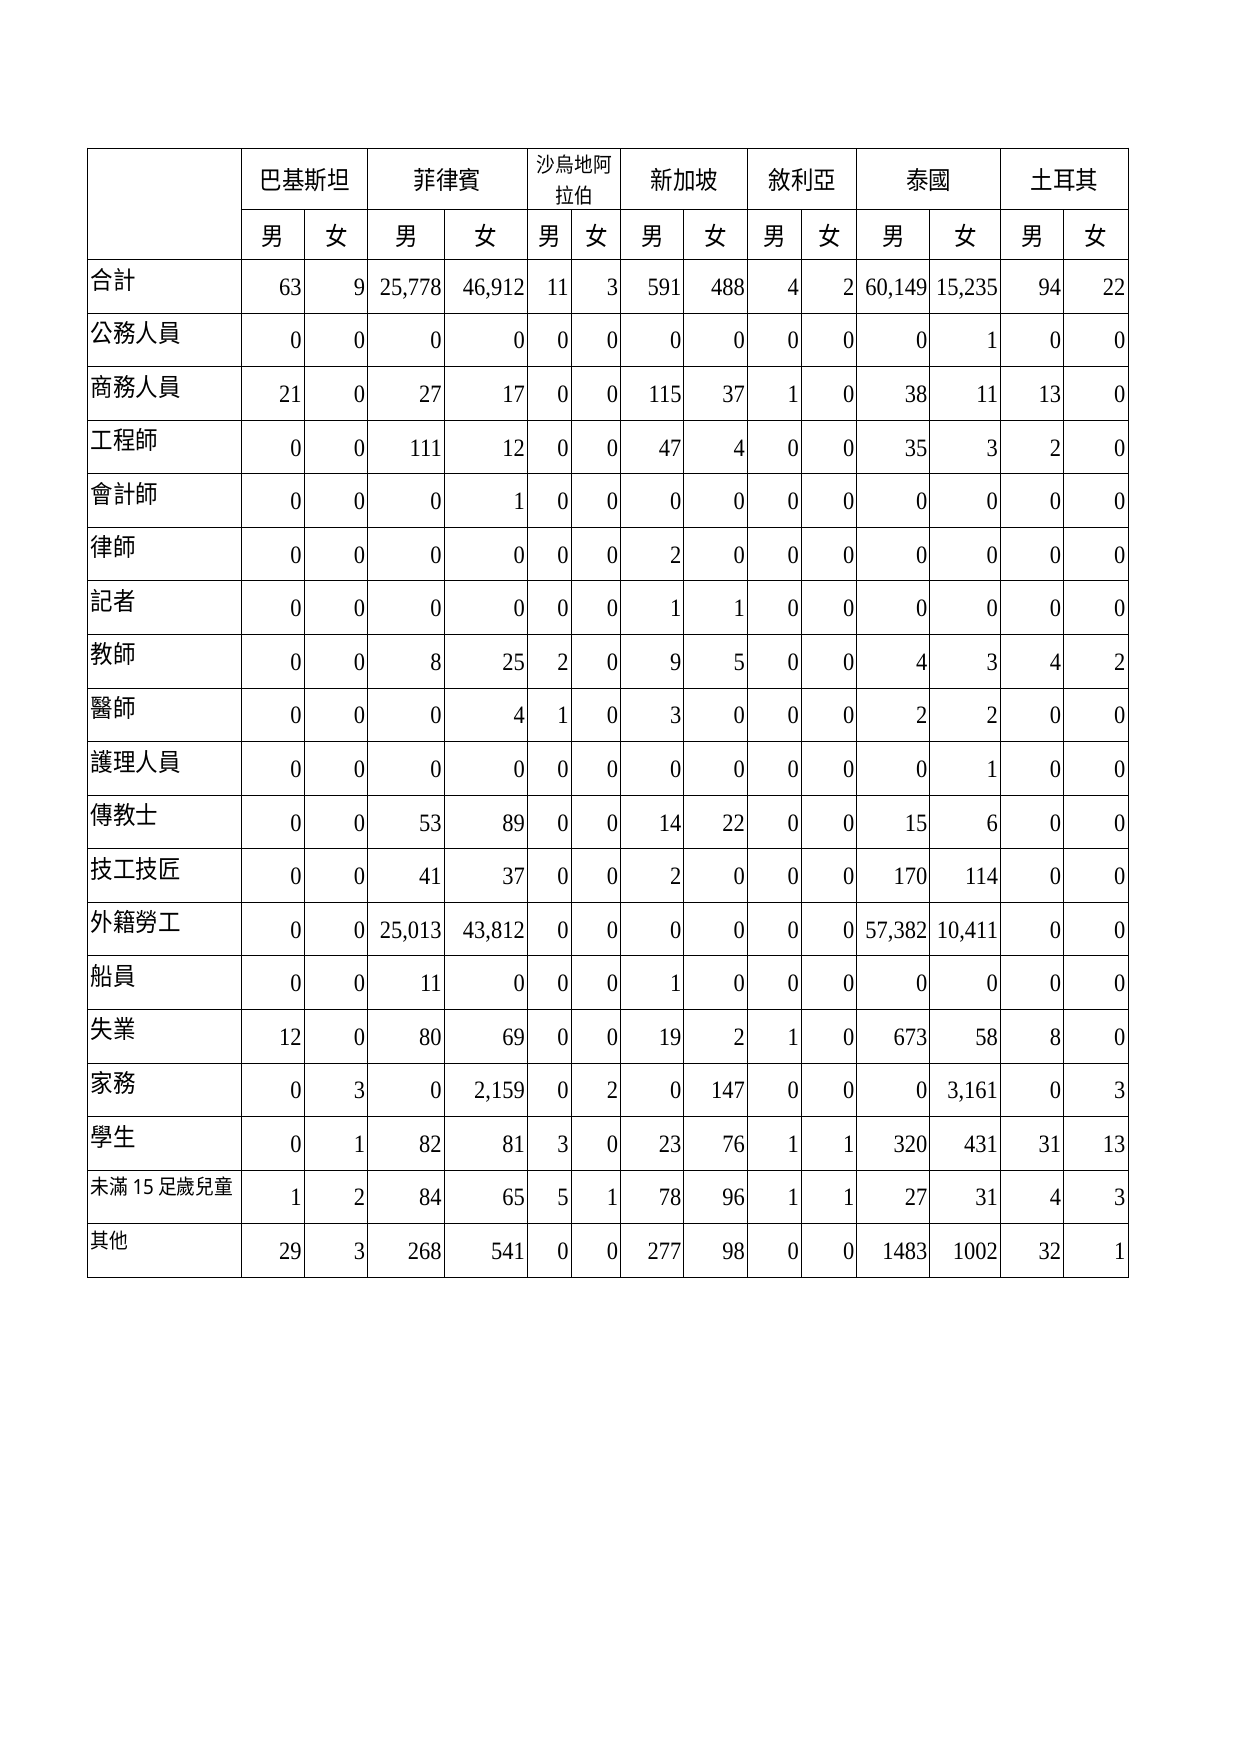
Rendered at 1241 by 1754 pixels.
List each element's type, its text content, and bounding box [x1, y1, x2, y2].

table_cell 0 [857, 528, 929, 580]
table_cell 1002 [930, 1224, 1000, 1277]
table_cell 4 [1001, 635, 1063, 687]
table_cell 0 [748, 796, 801, 848]
table_cell 9 [305, 260, 367, 313]
table_cell 0 [572, 474, 620, 527]
table_cell 25,778 [368, 260, 444, 313]
table_cell 1 [684, 581, 747, 634]
table_cell 94 [1001, 260, 1063, 313]
table_cell 0 [305, 581, 367, 634]
table_cell 0 [528, 1064, 571, 1116]
table_cell 0 [572, 1117, 620, 1169]
table_cell 4 [748, 260, 801, 313]
table_cell 0 [802, 1010, 856, 1062]
table_cell 0 [572, 796, 620, 848]
table_cell 591 [621, 260, 683, 313]
table_cell 0 [802, 956, 856, 1009]
table_cell 0 [748, 742, 801, 795]
table_cell 0 [572, 421, 620, 473]
table_cell 0 [802, 314, 856, 366]
table_cell 0 [621, 1064, 683, 1116]
table_cell 女 [572, 210, 620, 259]
table_cell 2 [684, 1010, 747, 1062]
table_cell 教師 [88, 635, 241, 687]
table_cell 外籍勞工 [88, 903, 241, 955]
table_cell 76 [684, 1117, 747, 1169]
table_cell 傳教士 [88, 796, 241, 848]
table_cell 0 [748, 581, 801, 634]
table_cell 0 [305, 474, 367, 527]
table_cell 0 [445, 314, 527, 366]
table_cell 0 [572, 1010, 620, 1062]
table_cell 6 [930, 796, 1000, 848]
table_cell 0 [1064, 474, 1128, 527]
table_cell 0 [802, 367, 856, 420]
table_cell 3 [930, 635, 1000, 687]
table_cell 0 [748, 689, 801, 741]
table_cell 0 [305, 742, 367, 795]
table_cell 1 [930, 314, 1000, 366]
table_cell 醫師 [88, 689, 241, 741]
table_cell 2 [1001, 421, 1063, 473]
table_cell 0 [528, 796, 571, 848]
table_cell 3 [305, 1224, 367, 1277]
table_cell 護理人員 [88, 742, 241, 795]
table_cell 37 [445, 849, 527, 902]
table_cell 147 [684, 1064, 747, 1116]
table_cell 0 [1001, 474, 1063, 527]
table_cell 0 [1001, 796, 1063, 848]
table_cell 會計師 [88, 474, 241, 527]
table_cell 0 [684, 474, 747, 527]
table_cell 27 [857, 1171, 929, 1223]
table_cell 0 [1064, 1010, 1128, 1062]
table_header 菲律賓 [368, 149, 527, 209]
table_cell 13 [1064, 1117, 1128, 1169]
table_cell 0 [368, 689, 444, 741]
table_cell 0 [305, 956, 367, 1009]
table_cell 男 [1001, 210, 1063, 259]
table_cell 0 [242, 903, 304, 955]
table_cell 0 [930, 956, 1000, 1009]
table_cell 96 [684, 1171, 747, 1223]
table_cell 0 [305, 1010, 367, 1062]
table_cell 0 [802, 689, 856, 741]
table_cell 0 [802, 581, 856, 634]
table_cell 0 [528, 1010, 571, 1062]
table_cell 0 [930, 581, 1000, 634]
table_cell 431 [930, 1117, 1000, 1169]
table_cell 0 [572, 689, 620, 741]
table_cell 1 [748, 1117, 801, 1169]
table_cell 男 [621, 210, 683, 259]
table_cell 82 [368, 1117, 444, 1169]
table_cell 0 [528, 367, 571, 420]
table_cell 22 [1064, 260, 1128, 313]
table_cell 0 [1001, 314, 1063, 366]
table_cell 0 [684, 903, 747, 955]
table_cell 其他 [88, 1224, 241, 1277]
table_cell 男 [368, 210, 444, 259]
table_cell 0 [621, 474, 683, 527]
table_cell 19 [621, 1010, 683, 1062]
table_cell 98 [684, 1224, 747, 1277]
table_cell 2 [305, 1171, 367, 1223]
table_cell 0 [857, 581, 929, 634]
table_cell 0 [445, 956, 527, 1009]
table_cell 29 [242, 1224, 304, 1277]
table_cell 0 [748, 849, 801, 902]
table_cell 1483 [857, 1224, 929, 1277]
table_cell 0 [528, 849, 571, 902]
table_cell 114 [930, 849, 1000, 902]
table_cell 63 [242, 260, 304, 313]
table_cell 0 [242, 474, 304, 527]
table_cell 0 [305, 367, 367, 420]
table_cell 21 [242, 367, 304, 420]
table_cell 0 [748, 1064, 801, 1116]
table_cell 男 [242, 210, 304, 259]
table_cell 0 [802, 528, 856, 580]
table_cell 1 [621, 956, 683, 1009]
table_cell 工程師 [88, 421, 241, 473]
table_cell 15,235 [930, 260, 1000, 313]
table_cell 0 [748, 314, 801, 366]
table_cell 37 [684, 367, 747, 420]
table_cell 1 [305, 1117, 367, 1169]
table_header 巴基斯坦 [242, 149, 367, 209]
table_cell 2 [621, 849, 683, 902]
table_cell 673 [857, 1010, 929, 1062]
table_cell 2 [572, 1064, 620, 1116]
table_cell 男 [857, 210, 929, 259]
table_cell 17 [445, 367, 527, 420]
table_cell 5 [684, 635, 747, 687]
table_cell 10,411 [930, 903, 1000, 955]
table_cell 0 [1064, 956, 1128, 1009]
table_cell 0 [857, 956, 929, 1009]
table_cell 0 [748, 635, 801, 687]
table_cell 女 [802, 210, 856, 259]
table_cell 0 [684, 528, 747, 580]
table_cell 0 [1064, 581, 1128, 634]
table_header 新加坡 [621, 149, 747, 209]
table_cell 43,812 [445, 903, 527, 955]
table_cell 0 [802, 635, 856, 687]
table_cell 0 [445, 528, 527, 580]
table_cell 1 [621, 581, 683, 634]
table_cell 1 [528, 689, 571, 741]
table_cell 31 [1001, 1117, 1063, 1169]
table_cell 4 [857, 635, 929, 687]
table_cell 0 [528, 956, 571, 1009]
table_cell 0 [528, 742, 571, 795]
table_cell 12 [242, 1010, 304, 1062]
table_cell 2 [528, 635, 571, 687]
table_cell 0 [305, 635, 367, 687]
table_cell 0 [305, 314, 367, 366]
table_cell 0 [305, 421, 367, 473]
table_cell 3 [930, 421, 1000, 473]
table_cell 3 [528, 1117, 571, 1169]
table_cell 0 [368, 528, 444, 580]
table_header 敘利亞 [748, 149, 856, 209]
table_cell 3 [572, 260, 620, 313]
table_cell 0 [1001, 1064, 1063, 1116]
table_cell 11 [930, 367, 1000, 420]
table_cell 0 [930, 528, 1000, 580]
table_cell 女 [684, 210, 747, 259]
table_cell 541 [445, 1224, 527, 1277]
table_cell 0 [748, 956, 801, 1009]
table_header 土耳其 [1001, 149, 1128, 209]
table_cell 89 [445, 796, 527, 848]
table_cell 1 [242, 1171, 304, 1223]
table_cell 學生 [88, 1117, 241, 1169]
table_cell 0 [242, 314, 304, 366]
table_cell 0 [242, 421, 304, 473]
table_cell 船員 [88, 956, 241, 1009]
table_cell 2 [857, 689, 929, 741]
table_cell 0 [621, 742, 683, 795]
table_cell 3,161 [930, 1064, 1000, 1116]
table_cell 46,912 [445, 260, 527, 313]
table_cell 0 [748, 474, 801, 527]
table_cell 14 [621, 796, 683, 848]
table_cell 0 [1001, 903, 1063, 955]
table_header 沙烏地阿拉伯 [528, 149, 620, 209]
table_cell 男 [748, 210, 801, 259]
table_cell 12 [445, 421, 527, 473]
table_cell 0 [528, 528, 571, 580]
table_cell 0 [368, 314, 444, 366]
table_cell 32 [1001, 1224, 1063, 1277]
table_cell 0 [528, 474, 571, 527]
table_cell 0 [802, 796, 856, 848]
table_cell 0 [857, 1064, 929, 1116]
table_cell 0 [802, 474, 856, 527]
table_cell 5 [528, 1171, 571, 1223]
table_cell 技工技匠 [88, 849, 241, 902]
table_cell 27 [368, 367, 444, 420]
table_cell 0 [684, 956, 747, 1009]
table_cell 320 [857, 1117, 929, 1169]
table_cell 0 [1001, 528, 1063, 580]
table_cell 277 [621, 1224, 683, 1277]
table_cell 23 [621, 1117, 683, 1169]
table_cell 公務人員 [88, 314, 241, 366]
table_cell 2 [621, 528, 683, 580]
table_cell 0 [242, 1117, 304, 1169]
table_cell 31 [930, 1171, 1000, 1223]
table_cell 0 [572, 742, 620, 795]
table_cell 0 [684, 314, 747, 366]
table_cell 0 [242, 956, 304, 1009]
table_cell 家務 [88, 1064, 241, 1116]
table_cell 0 [572, 581, 620, 634]
table_cell 0 [528, 581, 571, 634]
table_cell 0 [1064, 421, 1128, 473]
table_cell 57,382 [857, 903, 929, 955]
table_header [88, 149, 241, 259]
table_cell 0 [528, 421, 571, 473]
table_cell 0 [368, 1064, 444, 1116]
table_cell 女 [1064, 210, 1128, 259]
table_cell 38 [857, 367, 929, 420]
table_cell 0 [802, 1064, 856, 1116]
table_cell 0 [1064, 528, 1128, 580]
table_cell 2,159 [445, 1064, 527, 1116]
table_cell 1 [445, 474, 527, 527]
table_cell 1 [1064, 1224, 1128, 1277]
table_cell 268 [368, 1224, 444, 1277]
table_cell 0 [621, 903, 683, 955]
table_cell 0 [1064, 367, 1128, 420]
table_cell 0 [305, 528, 367, 580]
table_cell 13 [1001, 367, 1063, 420]
table_cell 111 [368, 421, 444, 473]
table_cell 0 [242, 742, 304, 795]
table_cell 0 [684, 742, 747, 795]
table_cell 0 [242, 581, 304, 634]
table_cell 8 [368, 635, 444, 687]
table_cell 0 [242, 635, 304, 687]
table_cell 0 [242, 796, 304, 848]
table_cell 0 [445, 742, 527, 795]
table_cell 9 [621, 635, 683, 687]
table_cell 53 [368, 796, 444, 848]
table_cell 0 [1064, 742, 1128, 795]
table_cell 未滿15足歲兒童 [88, 1171, 241, 1223]
table_cell 0 [242, 849, 304, 902]
table_cell 0 [242, 1064, 304, 1116]
table_cell 0 [368, 581, 444, 634]
table_cell 0 [802, 903, 856, 955]
table_cell 8 [1001, 1010, 1063, 1062]
table_cell 記者 [88, 581, 241, 634]
table_cell 0 [572, 849, 620, 902]
table_cell 0 [1001, 849, 1063, 902]
table_cell 1 [748, 1010, 801, 1062]
table_cell 41 [368, 849, 444, 902]
table_cell 25,013 [368, 903, 444, 955]
table_cell 0 [748, 421, 801, 473]
table_cell 0 [305, 689, 367, 741]
table_cell 0 [572, 1224, 620, 1277]
table_cell 女 [930, 210, 1000, 259]
table_cell 0 [572, 956, 620, 1009]
table_cell 80 [368, 1010, 444, 1062]
table_cell 0 [528, 1224, 571, 1277]
table_cell 0 [1001, 689, 1063, 741]
table_cell 1 [748, 367, 801, 420]
table_cell 0 [572, 903, 620, 955]
table_cell 15 [857, 796, 929, 848]
table_cell 3 [305, 1064, 367, 1116]
table_cell 60,149 [857, 260, 929, 313]
table_cell 0 [242, 689, 304, 741]
table_cell 170 [857, 849, 929, 902]
table_cell 47 [621, 421, 683, 473]
table_cell 3 [1064, 1171, 1128, 1223]
table_cell 0 [802, 421, 856, 473]
table_cell 0 [305, 903, 367, 955]
table_cell 0 [1064, 796, 1128, 848]
table_cell 0 [802, 742, 856, 795]
table_cell 0 [748, 903, 801, 955]
table_cell 0 [1064, 689, 1128, 741]
table_cell 1 [802, 1117, 856, 1169]
table_cell 0 [445, 581, 527, 634]
table_cell 男 [528, 210, 571, 259]
table_cell 0 [242, 528, 304, 580]
table_cell 0 [572, 367, 620, 420]
table_cell 0 [857, 474, 929, 527]
table_cell 0 [572, 314, 620, 366]
table_cell 0 [1064, 314, 1128, 366]
table_cell 0 [1001, 956, 1063, 1009]
table_cell 0 [572, 635, 620, 687]
table_cell 3 [621, 689, 683, 741]
table_cell 25 [445, 635, 527, 687]
table_cell 0 [1001, 742, 1063, 795]
table_cell 81 [445, 1117, 527, 1169]
table_cell 65 [445, 1171, 527, 1223]
table_cell 0 [1064, 903, 1128, 955]
table_cell 488 [684, 260, 747, 313]
table_cell 4 [445, 689, 527, 741]
table_cell 78 [621, 1171, 683, 1223]
table_cell 0 [528, 314, 571, 366]
table_cell 0 [305, 796, 367, 848]
table_cell 0 [368, 742, 444, 795]
table_cell 女 [305, 210, 367, 259]
table_cell 1 [802, 1171, 856, 1223]
table_cell 商務人員 [88, 367, 241, 420]
table_cell 0 [802, 1224, 856, 1277]
table_cell 0 [748, 528, 801, 580]
table_cell 0 [802, 849, 856, 902]
table_header 泰國 [857, 149, 1000, 209]
table_cell 4 [684, 421, 747, 473]
table_cell 0 [305, 849, 367, 902]
table_cell 合計 [88, 260, 241, 313]
table_cell 2 [930, 689, 1000, 741]
table_cell 3 [1064, 1064, 1128, 1116]
table_cell 2 [1064, 635, 1128, 687]
table_cell 0 [748, 1224, 801, 1277]
table_cell 0 [684, 689, 747, 741]
table_cell 0 [621, 314, 683, 366]
table_cell 0 [528, 903, 571, 955]
table_cell 1 [748, 1171, 801, 1223]
table_cell 失業 [88, 1010, 241, 1062]
table_cell 115 [621, 367, 683, 420]
table_cell 4 [1001, 1171, 1063, 1223]
table_cell 女 [445, 210, 527, 259]
table_cell 1 [930, 742, 1000, 795]
table_cell 0 [857, 314, 929, 366]
table_cell 84 [368, 1171, 444, 1223]
table_cell 0 [857, 742, 929, 795]
table_cell 11 [528, 260, 571, 313]
table_cell 35 [857, 421, 929, 473]
table_cell 律師 [88, 528, 241, 580]
table_cell 22 [684, 796, 747, 848]
table_cell 2 [802, 260, 856, 313]
table_cell 0 [368, 474, 444, 527]
table_cell 58 [930, 1010, 1000, 1062]
table_cell 0 [572, 528, 620, 580]
table_cell 69 [445, 1010, 527, 1062]
table_cell 0 [1001, 581, 1063, 634]
table_cell 0 [684, 849, 747, 902]
table_cell 0 [1064, 849, 1128, 902]
table_cell 11 [368, 956, 444, 1009]
table_cell 1 [572, 1171, 620, 1223]
table_cell 0 [930, 474, 1000, 527]
